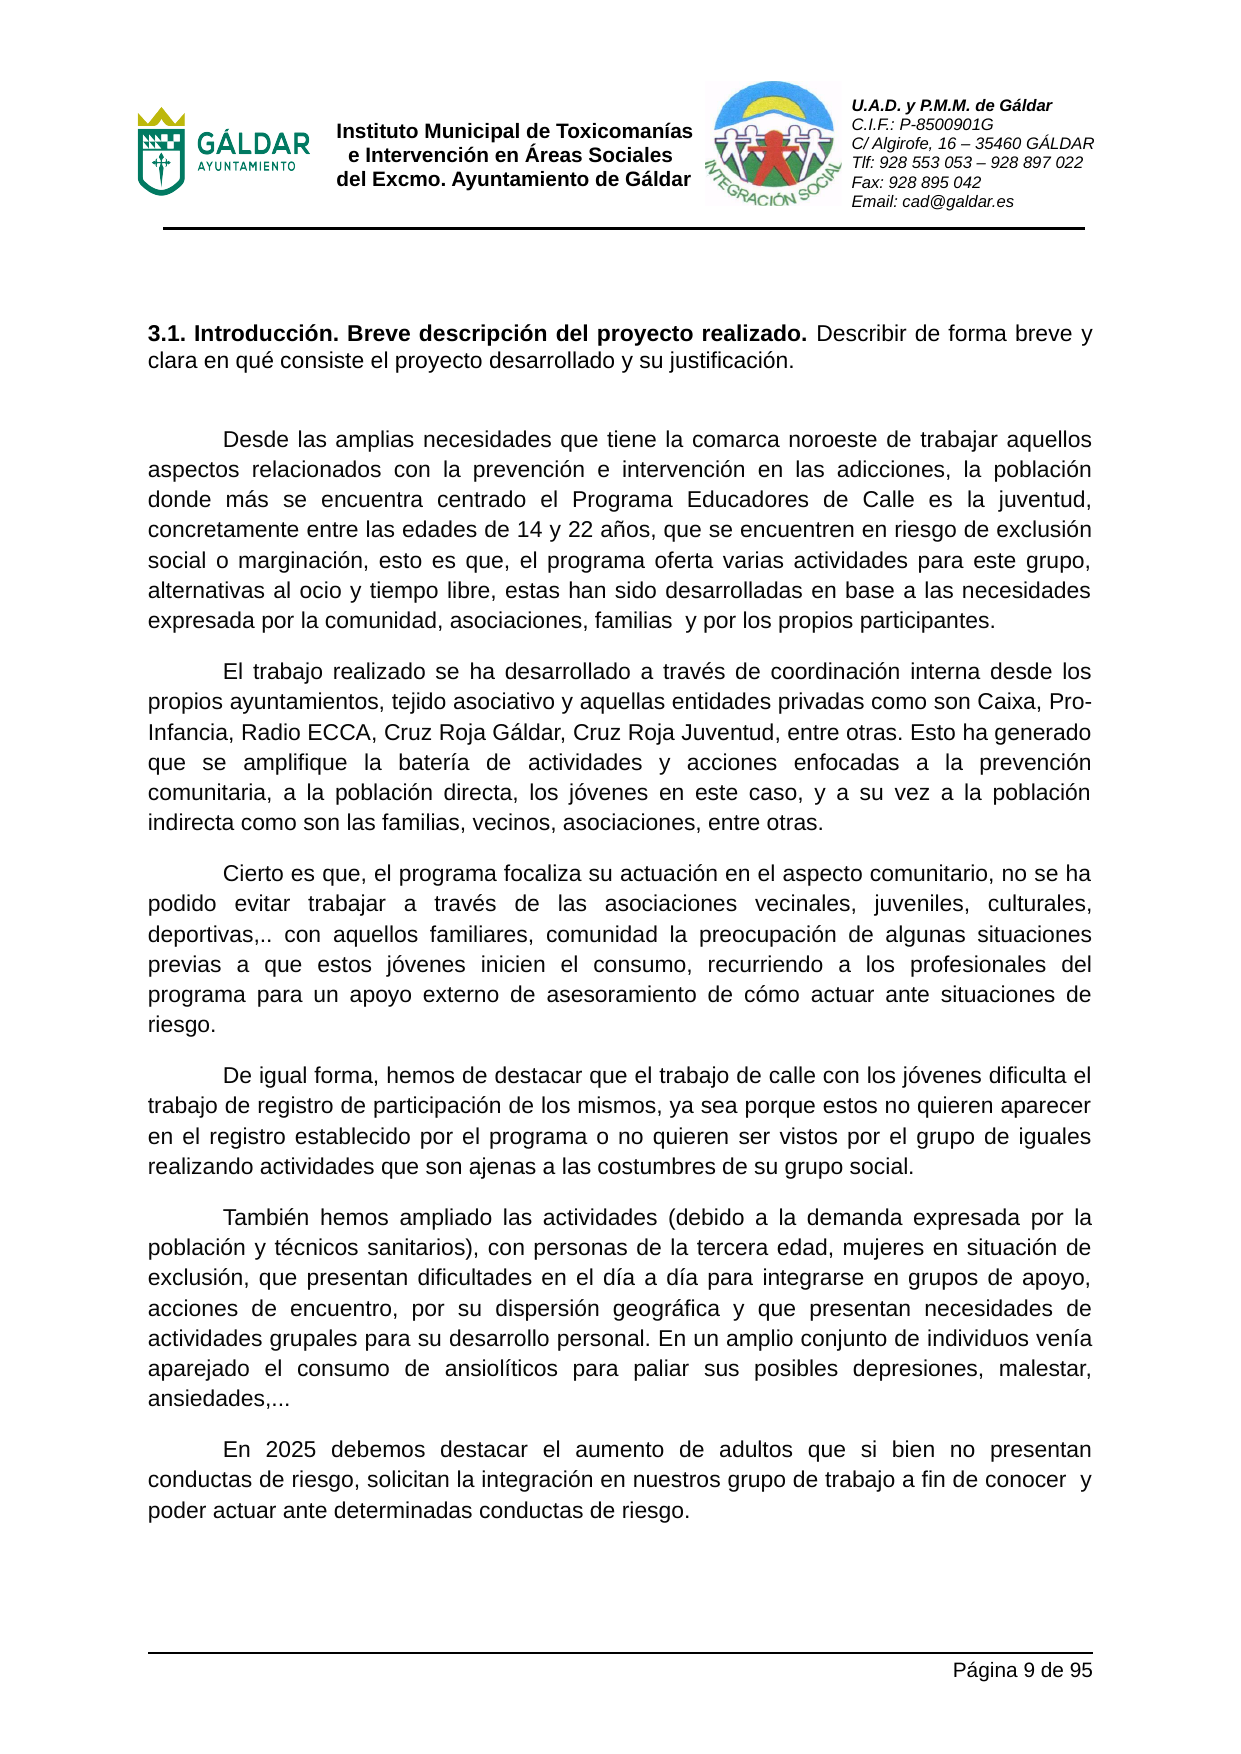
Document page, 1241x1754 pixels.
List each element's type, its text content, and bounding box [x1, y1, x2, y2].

picture [120, 84, 325, 218]
text 3.1. Introducción. Breve descripción del proyecto realizado. Describir de forma breve y clara en qué consiste el proyecto desarrollado y su justificación. [148, 320, 1093, 373]
text Cierto es que, el programa focaliza su actuación en el aspecto comunitario, no se ha podido evitar trabajar a través de las asociaciones vecinales, juveniles, culturales, deportivas,.. con aquellos familiares, comunidad la preocupación de algunas situaciones previas a que estos jóvenes inicien el consumo, recurriendo a los profesionales del programa para un apoyo externo de asesoramiento de cómo actuar ante situaciones de riesgo. [148, 860, 1093, 1038]
text En 2025 debemos destacar el aumento de adultos que si bien no presentan conductas de riesgo, solicitan la integración en nuestros grupo de trabajo a fin de conocer y poder actuar ante determinadas conductas de riesgo. [148, 1436, 1093, 1523]
text Desde las amplias necesidades que tiene la comarca noroeste de trabajar aquellos aspectos relacionados con la prevención e intervención en las adicciones, la población donde más se encuentra centrado el Programa Educadores de Calle es la juventud, concretamente entre las edades de 14 y 22 años, que se encuentren en riesgo de exclusión social o marginación, esto es que, el programa oferta varias actividades para este grupo, alternativas al ocio y tiempo libre, estas han sido desarrolladas en base a las necesidades expresada por la comunidad, asociaciones, familias y por los propios participantes. [148, 426, 1093, 633]
text De igual forma, hemos de destacar que el trabajo de calle con los jóvenes dificulta el trabajo de registro de participación de los mismos, ya sea porque estos no quieren aparecer en el registro establecido por el programa o no quieren ser vistos por el grupo de iguales realizando actividades que son ajenas a las costumbres de su grupo social. [148, 1062, 1093, 1179]
text El trabajo realizado se ha desarrollado a través de coordinación interna desde los propios ayuntamientos, tejido asociativo y aquellas entidades privadas como son Caixa, Pro- Infancia, Radio ECCA, Cruz Roja Gáldar, Cruz Roja Juventud, entre otras. Esto ha generado que se amplifique la batería de actividades y acciones enfocadas a la prevención comunitaria, a la población directa, los jóvenes en este caso, y a su vez a la población indirecta como son las familias, vecinos, asociaciones, entre otras. [148, 658, 1093, 836]
picture [705, 81, 842, 206]
text También hemos ampliado las actividades (debido a la demanda expresada por la población y técnicos sanitarios), con personas de la tercera edad, mujeres en situación de exclusión, que presentan dificultades en el día a día para integrarse en grupos de apoyo, acciones de encuentro, por su dispersión geográfica y que presentan necesidades de actividades grupales para su desarrollo personal. En un amplio conjunto de individuos venía aparejado el consumo de ansiolíticos para paliar sus posibles depresiones, malestar, ansiedades,... [148, 1204, 1093, 1412]
